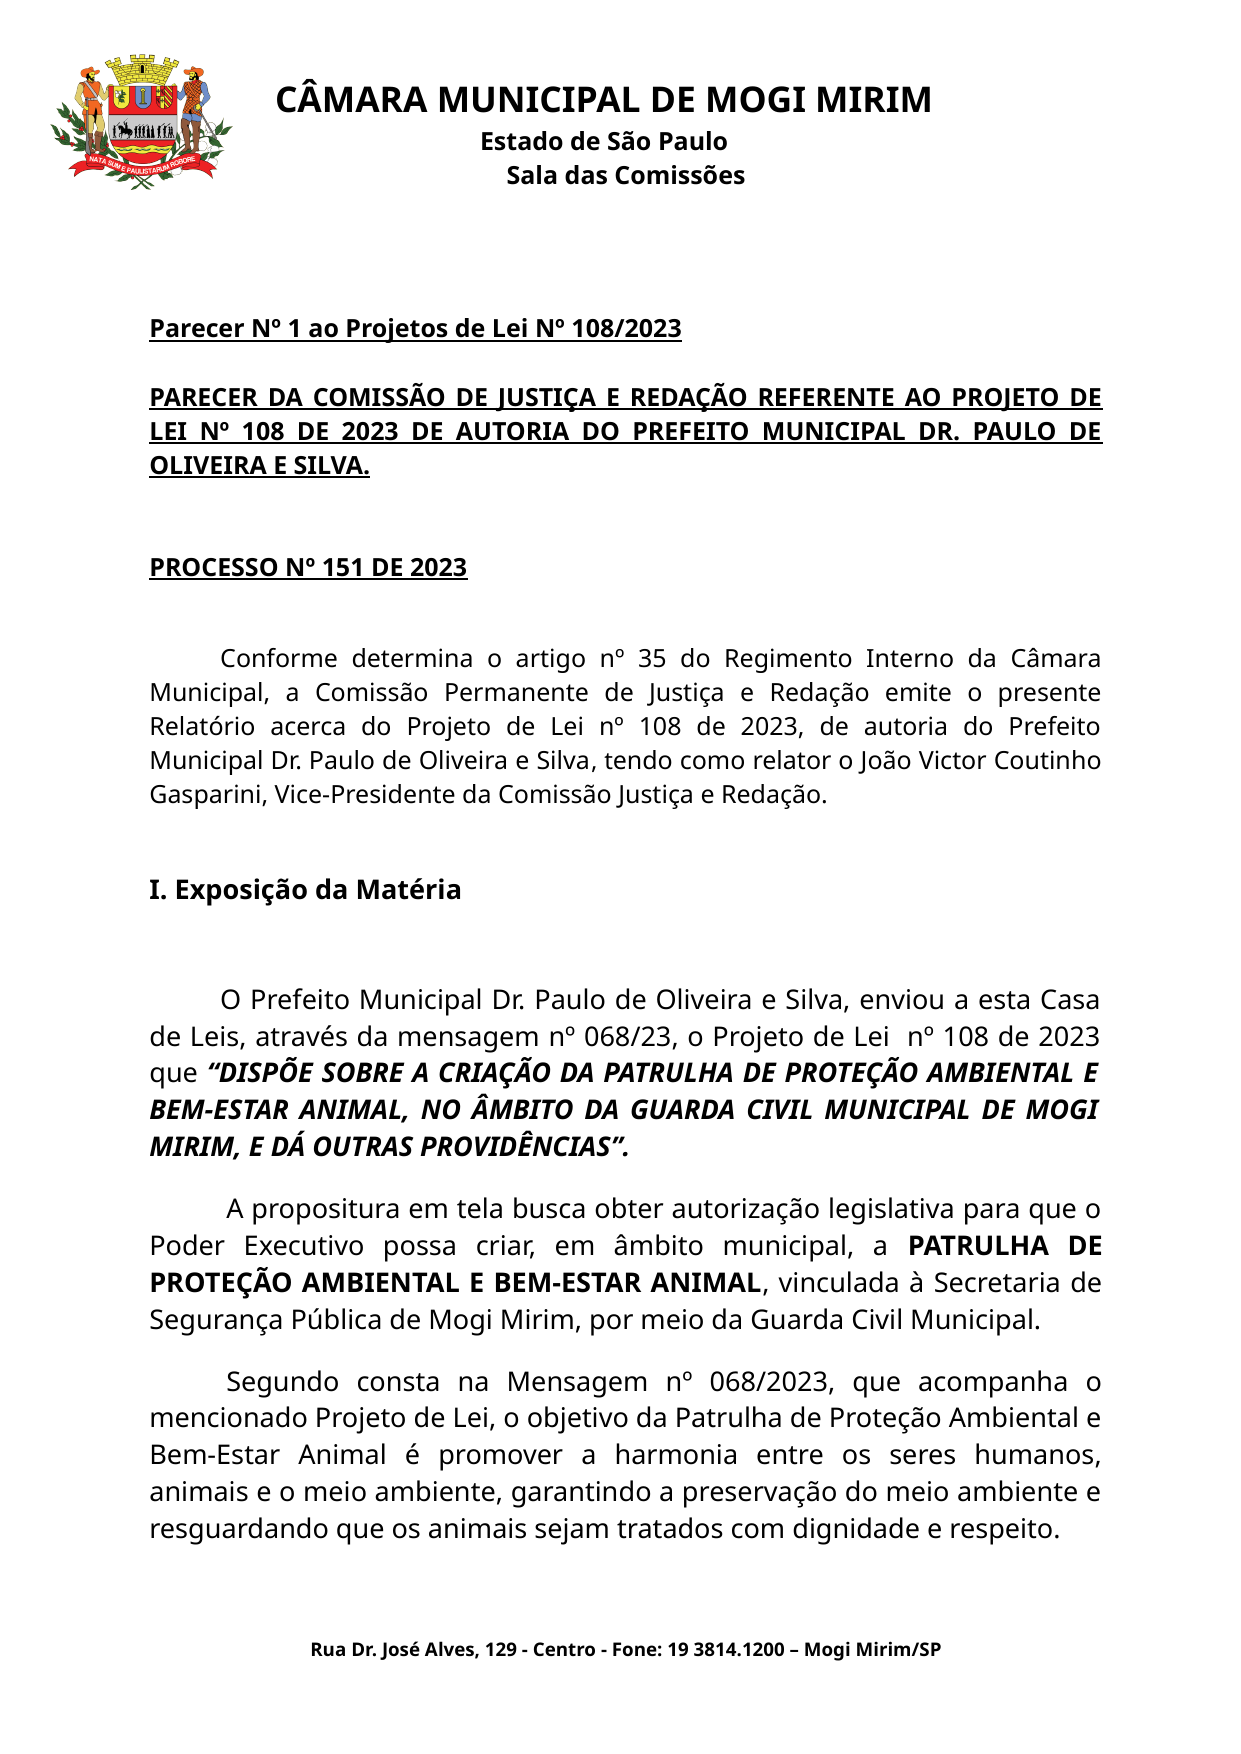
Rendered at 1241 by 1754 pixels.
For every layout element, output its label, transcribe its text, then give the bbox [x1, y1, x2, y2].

text OLIVEIRA E SILVA. [149, 444, 1103, 481]
text I. Exposição da Matéria [149, 870, 1103, 907]
text LEI Nº 108 DE 2023 DE AUTORIA DO PREFEITO MUNICIPAL DR. PAULO DE [149, 410, 1103, 442]
text PROCESSO Nº 151 DE 2023 [149, 549, 1103, 583]
text Segundo consta na Mensagem nº 068/2023, que acompanha o mencionado Projeto de Lei, o objetivo da Patrulha de Proteção Ambiental e Bem-Estar Animal é promover a harmonia entre os seres humanos, animais e o meio ambiente, garantindo a preservação do meio ambiente e resguardando que os animais sejam tratados com dignidade e respeito. [149, 1362, 1103, 1546]
picture [27, 42, 254, 202]
text Parecer Nº 1 ao Projetos de Lei Nº 108/2023 [149, 311, 1103, 345]
text A propositura em tela busca obter autorização legislativa para que o Poder Executivo possa criar, em âmbito municipal, a PATRULHA DE PROTEÇÃO AMBIENTAL E BEM-ESTAR ANIMAL, vinculada à Secretaria de Segurança Pública de Mogi Mirim, por meio da Guarda Civil Municipal. [149, 1189, 1103, 1337]
text O Prefeito Municipal Dr. Paulo de Oliveira e Silva, enviou a esta Casa de Leis, através da mensagem nº 068/23, o Projeto de Lei nº 108 de 2023 que “DISPÕE SOBRE A CRIAÇÃO DA PATRULHA DE PROTEÇÃO AMBIENTAL E BEM-ESTAR ANIMAL, NO ÂMBITO DA GUARDA CIVIL MUNICIPAL DE MOGI MIRIM, E DÁ OUTRAS PROVIDÊNCIAS”. [149, 980, 1103, 1164]
text Conforme determina o artigo nº 35 do Regimento Interno da Câmara Municipal, a Comissão Permanente de Justiça e Redação emite o presente Relatório acerca do Projeto de Lei nº 108 de 2023, de autoria do Prefeito Municipal Dr. Paulo de Oliveira e Silva, tendo como relator o João Victor Coutinho Gasparini, Vice-Presidente da Comissão Justiça e Redação. [149, 641, 1103, 811]
text PARECER DA COMISSÃO DE JUSTIÇA E REDAÇÃO REFERENTE AO PROJETO DE [149, 379, 1103, 408]
